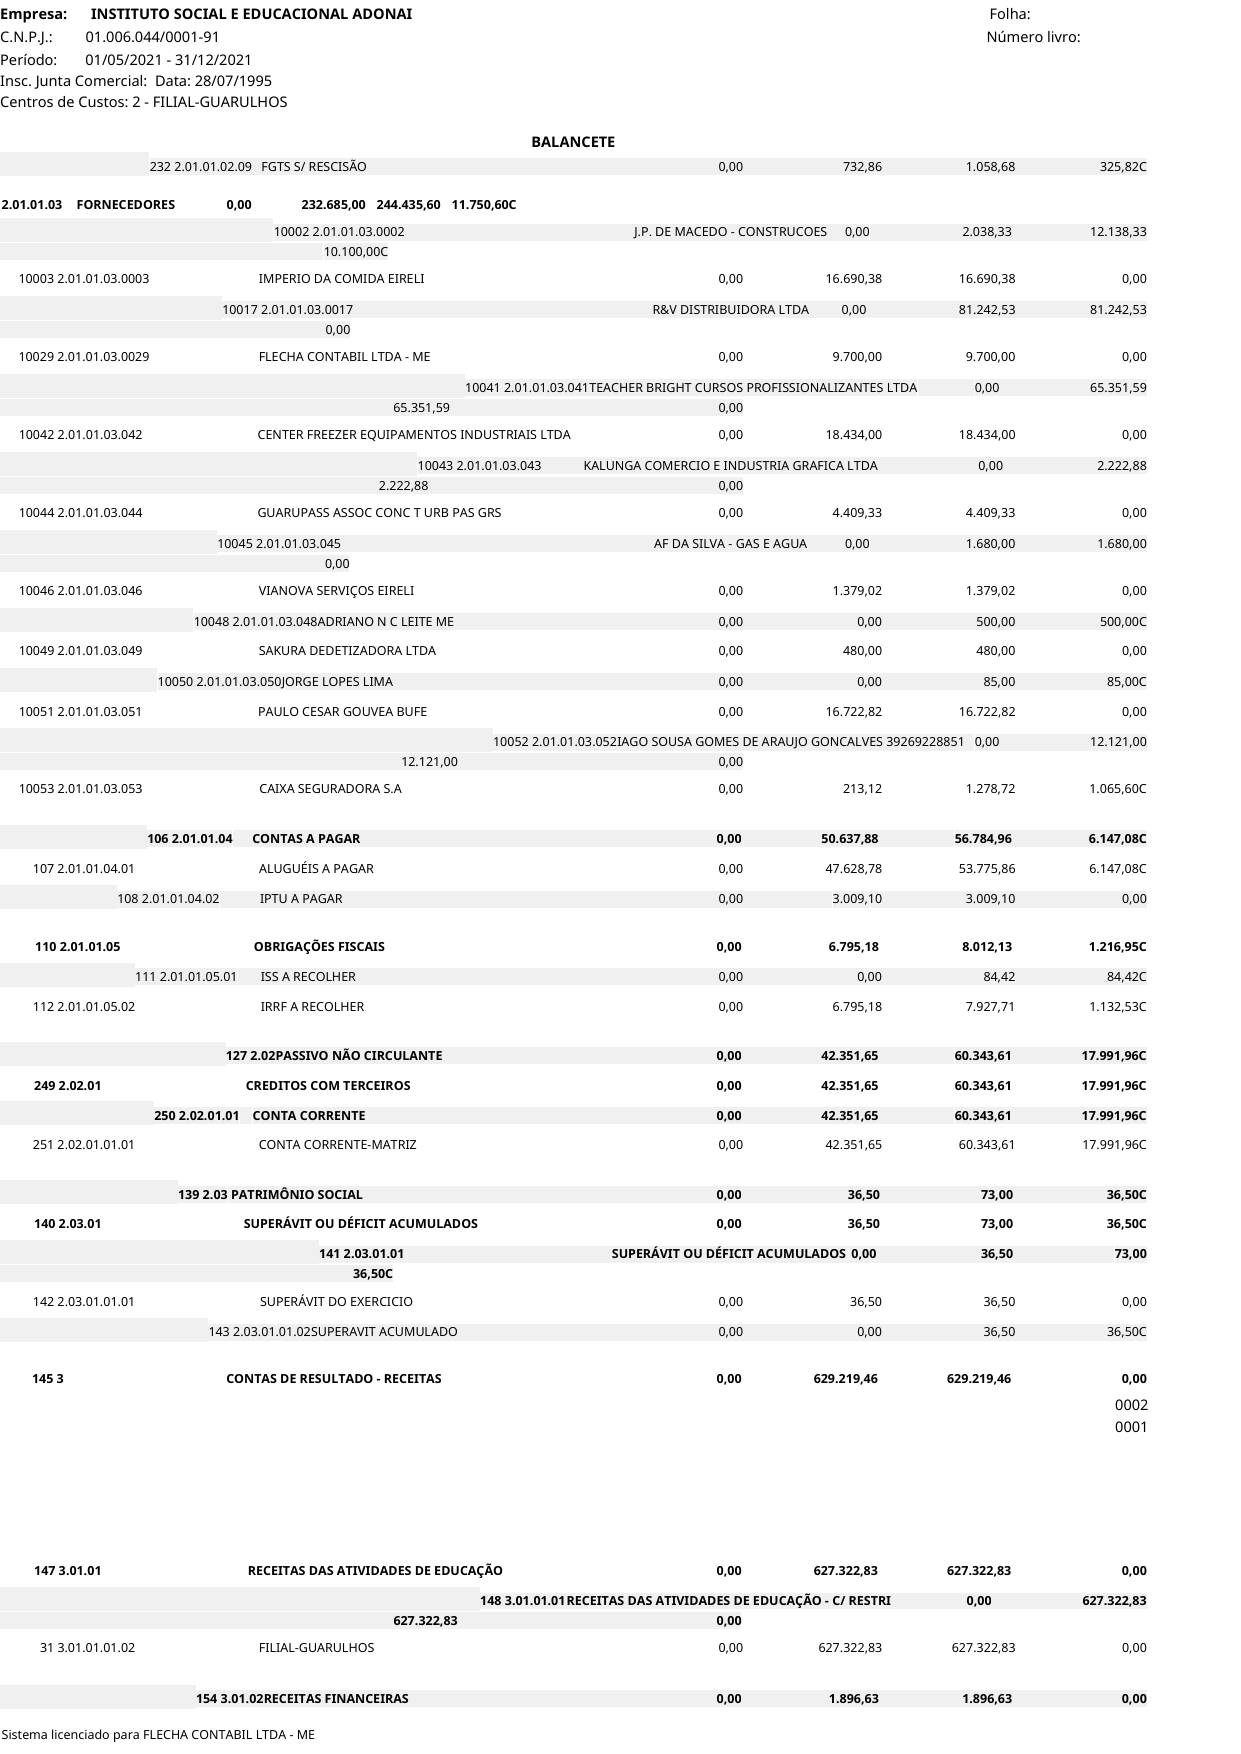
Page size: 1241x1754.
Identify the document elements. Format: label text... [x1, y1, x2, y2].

text J.P. DE MACEDO - CONSTRUCOES10002 2.01.01.03.0002 J.P. DE MACEDO - CONSTRUCOES 0,00 2.038,33 12.138,33 10.100,00C [0, 218, 1147, 260]
text 10049 2.01.01.03.049 SAKURA DEDETIZADORA LTDA 0,00 480,00 480,00 0,00 [1, 633, 1147, 662]
text 140 2.03.01 SUPERÁVIT OU DÉFICIT ACUMULADOS 0,00 36,50 73,00 36,50C [1, 1206, 1147, 1234]
text 249 2.02.01 CREDITOS COM TERCEIROS 0,00 42.351,65 60.343,61 17.991,96C [1, 1068, 1147, 1096]
text AF DA SILVA - GAS E AGUA10045 2.01.01.03.045 AF DA SILVA - GAS E AGUA 0,00 1.680,00 1.680,00 0,00 [0, 529, 1147, 572]
subtitle 145 3 CONTAS DE RESULTADO - RECEITAS 0,00 629.219,46 629.219,46 0,00 [1, 1362, 1147, 1390]
text SUPERÁVIT OU DÉFICIT ACUMULADOS141 2.03.01.01 SUPERÁVIT OU DÉFICIT ACUMULADOS 0,00 36,50 73,00 36,50C [0, 1240, 1147, 1282]
text 0001 [1, 1417, 1148, 1437]
text 142 2.03.01.01.01 SUPERÁVIT DO EXERCICIO 0,00 36,50 36,50 0,00 [1, 1284, 1147, 1312]
text 112 2.01.01.05.02 IRRF A RECOLHER 0,00 6.795,18 7.927,71 1.132,53C [1, 989, 1147, 1017]
text CONTAS A PAGAR106 2.01.01.04 CONTAS A PAGAR 0,00 50.637,88 56.784,96 6.147,08C [0, 824, 1147, 849]
text 10053 2.01.01.03.053 CAIXA SEGURADORA S.A 0,00 213,12 1.278,72 1.065,60C [1, 772, 1147, 800]
text 251 2.02.01.01.01 CONTA CORRENTE-MATRIZ 0,00 42.351,65 60.343,61 17.991,96C [1, 1127, 1147, 1155]
text 110 2.01.01.05 OBRIGAÇÕES FISCAIS 0,00 6.795,18 8.012,13 1.216,95C [1, 929, 1147, 957]
text 10029 2.01.01.03.0029 FLECHA CONTABIL LTDA - ME 0,00 9.700,00 9.700,00 0,00 [1, 339, 1147, 368]
list 2.01.01.03 FORNECEDORES 0,00 232.685,00 244.435,60 11.750,60C [0, 196, 1147, 213]
text KALUNGA COMERCIO E INDUSTRIA GRAFICA LTDA10043 2.01.01.03.043 KALUNGA COMERCIO E INDUSTRIA GRAFICA LTDA 0,00 2.222,88 2.222,88 0,00 [0, 452, 1147, 494]
text R&V DISTRIBUIDORA LTDA10017 2.01.01.03.0017 R&V DISTRIBUIDORA LTDA 0,00 81.242,53 81.242,53 0,00 [0, 296, 1147, 338]
text JORGE LOPES LIMA10050 2.01.01.03.050 JORGE LOPES LIMA 0,00 0,00 85,00 85,00C [0, 668, 1147, 692]
text SUPERAVIT ACUMULADO143 2.03.01.01.02 SUPERAVIT ACUMULADO 0,00 0,00 36,50 36,50C [0, 1318, 1147, 1342]
text 31 3.01.01.01.02 FILIAL-GUARULHOS 0,00 627.322,83 627.322,83 0,00 [1, 1631, 1147, 1659]
text RECEITAS FINANCEIRAS154 3.01.02 RECEITAS FINANCEIRAS 0,00 1.896,63 1.896,63 0,00 [0, 1684, 1147, 1709]
text RECEITAS DAS ATIVIDADES DE EDUCAÇÃO - C/ RESTRIÇÃO148 3.01.01.01 RECEITAS DAS ATIVIDADES DE EDUCAÇÃO - C/ RESTRI 0,00 627.322,83 627.322,83 0,00 [0, 1587, 1147, 1629]
text ADRIANO N C LEITE ME10048 2.01.01.03.048 ADRIANO N C LEITE ME 0,00 0,00 500,00 500,00C [0, 607, 1147, 632]
text 107 2.01.01.04.01 ALUGUÉIS A PAGAR 0,00 47.628,78 53.775,86 6.147,08C [1, 851, 1147, 879]
text FGTS S/ RESCISÃO232 2.01.01.02.09 FGTS S/ RESCISÃO 0,00 732,86 1.058,68 325,82C [0, 152, 1147, 176]
text TEACHER BRIGHT CURSOS PROFISSIONALIZANTES LTDA10041 2.01.01.03.041 TEACHER BRIGHT CURSOS PROFISSIONALIZANTES LTDA 0,00 65.351,59 65.351,59 0,00 [0, 374, 1147, 416]
text 10044 2.01.01.03.044 GUARUPASS ASSOC CONC T URB PAS GRS 0,00 4.409,33 4.409,33 0,00 [1, 495, 1147, 523]
text 147 3.01.01 RECEITAS DAS ATIVIDADES DE EDUCAÇÃO 0,00 627.322,83 627.322,83 0,00 [1, 1553, 1147, 1581]
text PATRIMÔNIO SOCIAL139 2.03 PATRIMÔNIO SOCIAL 0,00 36,50 73,00 36,50C [0, 1180, 1147, 1204]
text CONTA CORRENTE250 2.02.01.01 CONTA CORRENTE 0,00 42.351,65 60.343,61 17.991,96C [0, 1101, 1147, 1125]
text 10042 2.01.01.03.042 CENTER FREEZER EQUIPAMENTOS INDUSTRIAIS LTDA 0,00 18.434,00 18.434,00 0,00 [1, 417, 1147, 446]
text 10003 2.01.01.03.0003 IMPERIO DA COMIDA EIRELI 0,00 16.690,38 16.690,38 0,00 [1, 262, 1147, 290]
text 10051 2.01.01.03.051 PAULO CESAR GOUVEA BUFE 0,00 16.722,82 16.722,82 0,00 [1, 694, 1147, 722]
text 0002 [1, 1395, 1148, 1415]
text IAGO SOUSA GOMES DE ARAUJO GONCALVES 3926922885110052 2.01.01.03.052 IAGO SOUSA GOMES DE ARAUJO GONCALVES 39269228851 0,00 12.121,00 12.121,00 0,00 [0, 728, 1147, 770]
text IPTU A PAGAR108 2.01.01.04.02 IPTU A PAGAR 0,00 3.009,10 3.009,10 0,00 [0, 885, 1147, 909]
text PASSIVO NÃO CIRCULANTE127 2.02 PASSIVO NÃO CIRCULANTE 0,00 42.351,65 60.343,61 17.991,96C [0, 1042, 1147, 1066]
text ISS A RECOLHER111 2.01.01.05.01 ISS A RECOLHER 0,00 0,00 84,42 84,42C [0, 963, 1147, 987]
text 10046 2.01.01.03.046 VIANOVA SERVIÇOS EIRELI 0,00 1.379,02 1.379,02 0,00 [1, 573, 1147, 601]
